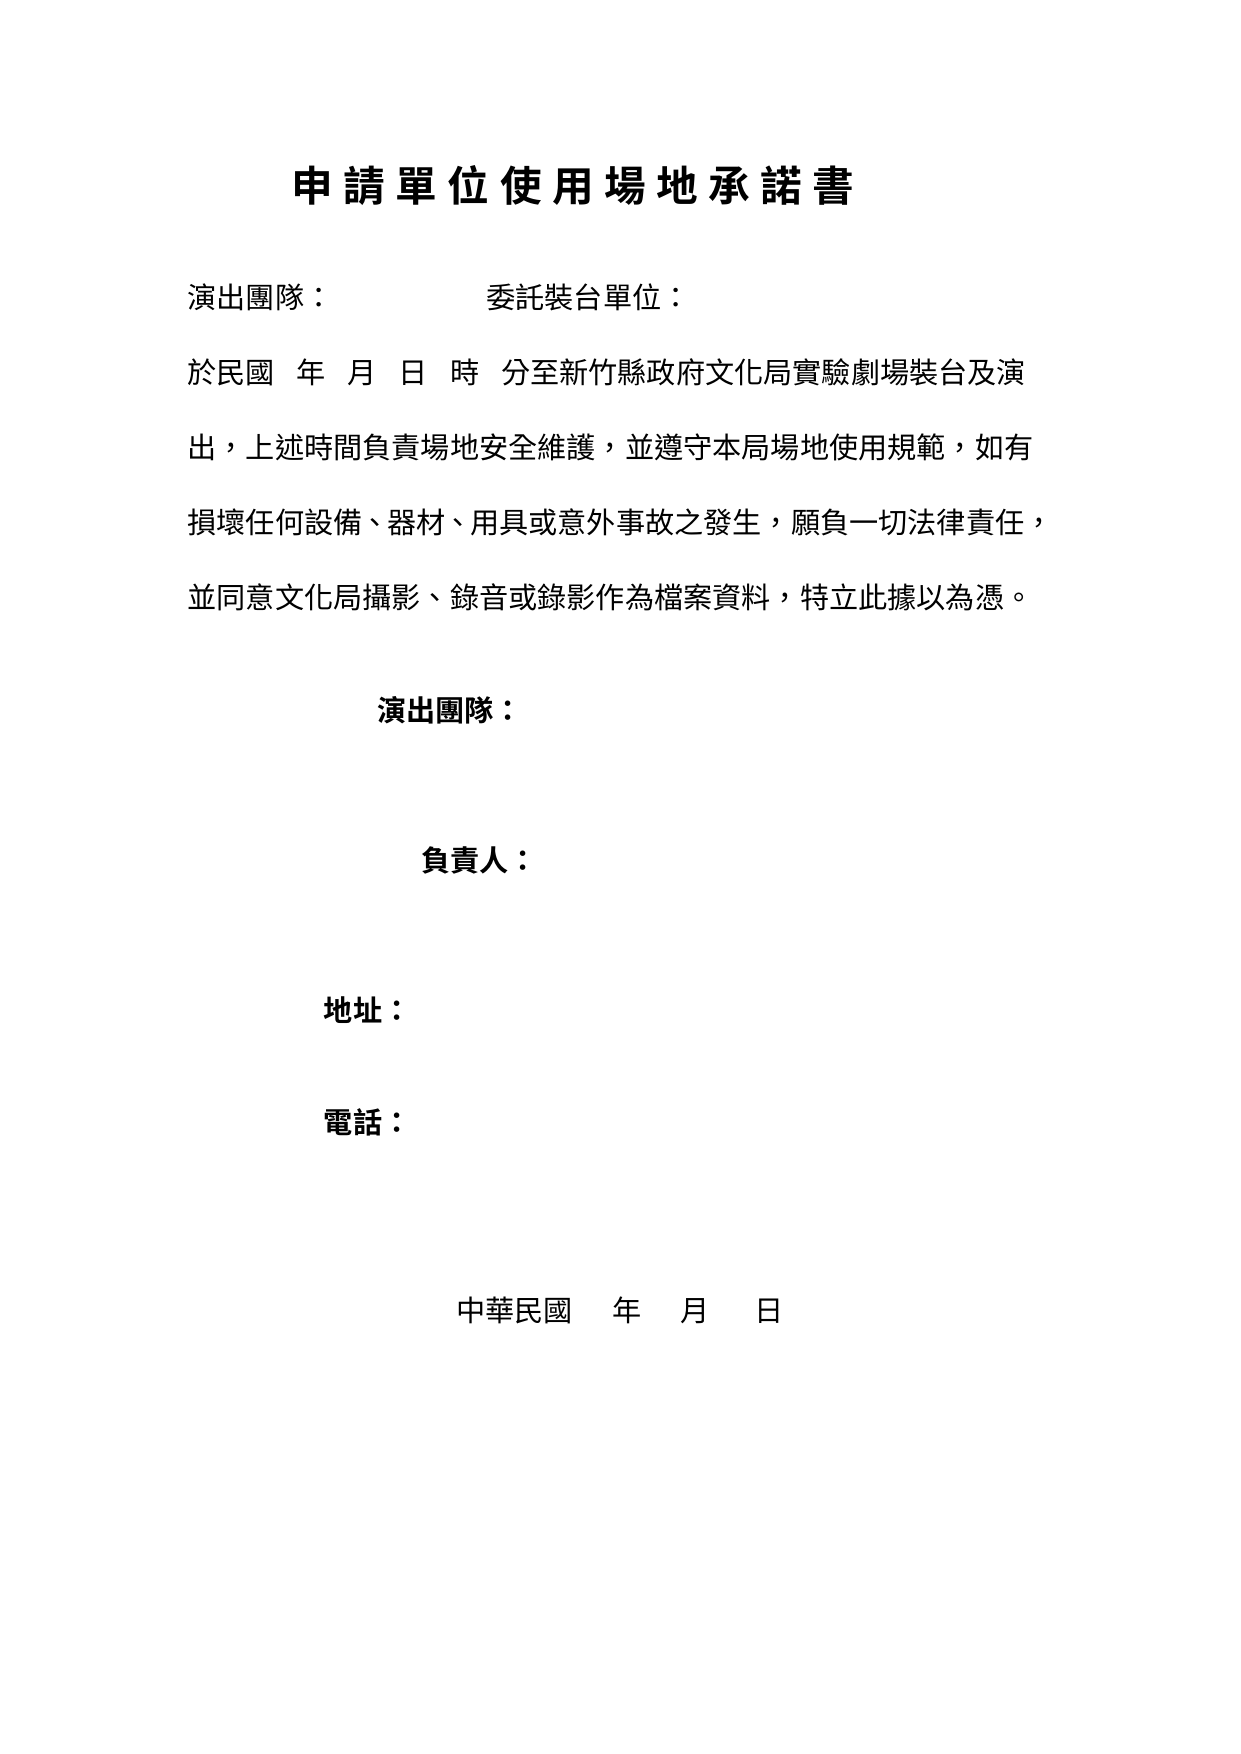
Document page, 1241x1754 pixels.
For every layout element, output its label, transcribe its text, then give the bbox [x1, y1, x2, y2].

text 於民國 年 月 日 時 分至新竹縣政府文化局實驗劇場裝台及演出，上述時間負責場地安全維護，並遵守本局場地使用規範，如有損壞任何設備、器材、用具或意外事故之發生，願負一切法律責任，並同意文化局攝影、錄音或錄影作為檔案資料，特立此據以為憑。 [187, 333, 1053, 633]
text 地址： [187, 971, 1053, 1046]
text 負責人： [187, 821, 1053, 896]
text 申 請 單 位 使 用 場 地 承 諾 書 [187, 146, 1053, 221]
text 電話： [187, 1083, 1053, 1158]
text 中華民國 年 月 日 [187, 1271, 1053, 1346]
text 演出團隊： 委託裝台單位： [187, 258, 1053, 333]
text 演出團隊： [187, 671, 1053, 746]
